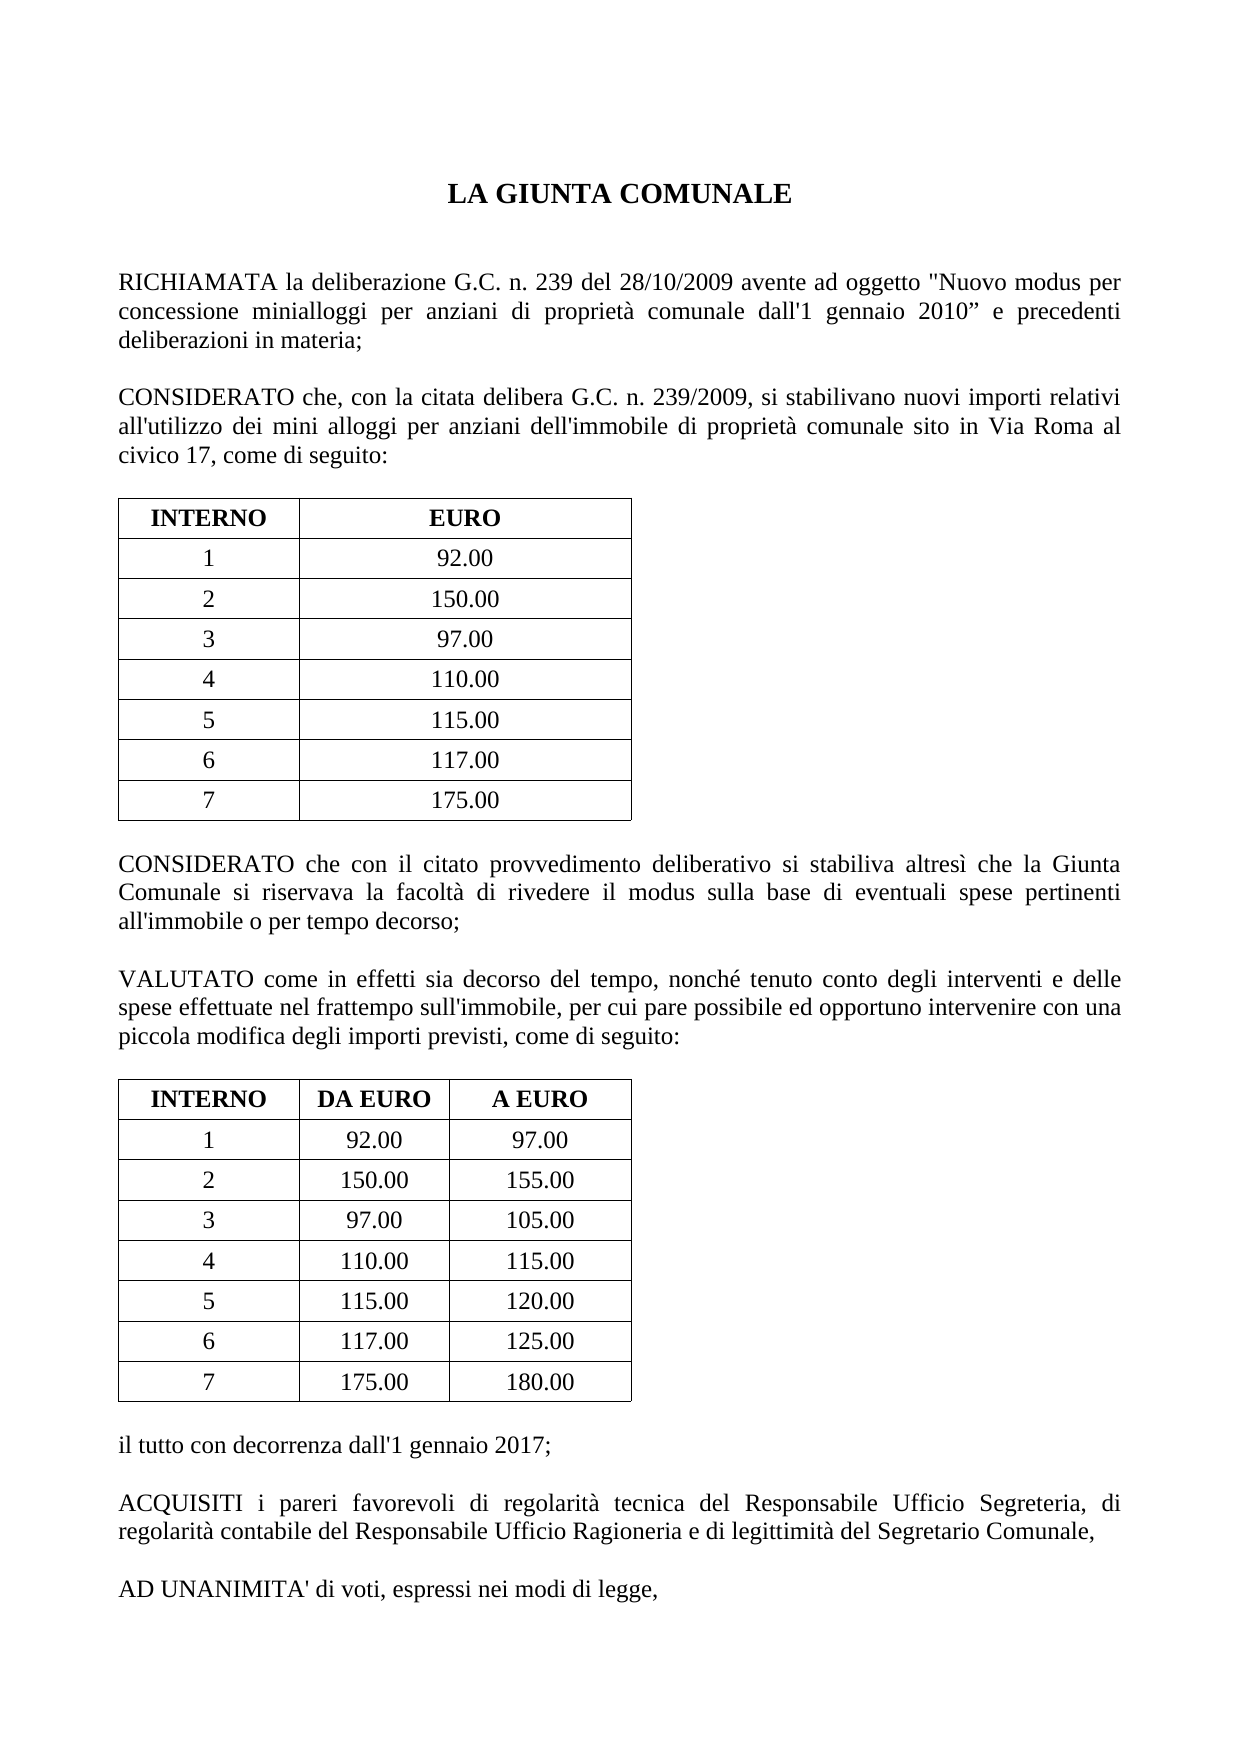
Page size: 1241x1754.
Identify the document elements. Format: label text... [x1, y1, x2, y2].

table_cell 175,00 [300, 1362, 449, 1401]
table_cell 175,00 [300, 781, 631, 820]
text AD UNANIMITA' di voti, espressi nei modi di legge, [118, 1574, 1122, 1603]
table_cell 1 [119, 1120, 299, 1159]
text CONSIDERATO che, con la citata delibera G.C. n. 239/2009, si stabilivano nuovi importi relativi all'utilizzo dei mini alloggi per anziani dell'immobile di proprietà comunale sito in Via Roma al civico 17, come di seguito: [118, 382, 1122, 469]
table_cell 92,00 [300, 1120, 449, 1159]
table_cell 97,00 [450, 1120, 631, 1159]
table_cell 97,00 [300, 619, 631, 659]
table_header DA EURO [300, 1080, 449, 1119]
table_cell 110,00 [300, 1241, 449, 1280]
table_cell 97,00 [300, 1201, 449, 1240]
table_cell 115,00 [300, 1281, 449, 1321]
text il tutto con decorrenza dall'1 gennaio 2017; [118, 1430, 1122, 1459]
table_cell 5 [119, 1281, 299, 1321]
table_cell 92,00 [300, 539, 631, 578]
table_header INTERNO [119, 499, 299, 538]
table_cell 105,00 [450, 1201, 631, 1240]
table_cell 3 [119, 619, 299, 659]
table_cell 117,00 [300, 1322, 449, 1361]
table_cell 4 [119, 1241, 299, 1280]
text ACQUISITI i pareri favorevoli di regolarità tecnica del Responsabile Ufficio Segreteria, di regolarità contabile del Responsabile Ufficio Ragioneria e di legittimità del Segretario Comunale, [118, 1488, 1122, 1545]
table_cell 2 [119, 579, 299, 618]
text CONSIDERATO che con il citato provvedimento deliberativo si stabiliva altresì che la Giunta Comunale si riservava la facoltà di rivedere il modus sulla base di eventuali spese pertinenti all'immobile o per tempo decorso; [118, 849, 1122, 935]
table_cell 115,00 [450, 1241, 631, 1280]
table_cell 6 [119, 740, 299, 779]
table_cell 7 [119, 1362, 299, 1401]
table_cell 2 [119, 1160, 299, 1200]
table_cell 117,00 [300, 740, 631, 779]
table_cell 150,00 [300, 579, 631, 618]
table_cell 120,00 [450, 1281, 631, 1321]
table_cell 110,00 [300, 660, 631, 699]
table_cell 155,00 [450, 1160, 631, 1200]
table_cell 3 [119, 1201, 299, 1240]
table_cell 5 [119, 700, 299, 739]
table_header A EURO [450, 1080, 631, 1119]
table_header INTERNO [119, 1080, 299, 1119]
table_cell 6 [119, 1322, 299, 1361]
table_cell 115,00 [300, 700, 631, 739]
table_cell 150,00 [300, 1160, 449, 1200]
text LA GIUNTA COMUNALE [118, 176, 1122, 210]
table_cell 1 [119, 539, 299, 578]
table_cell 125,00 [450, 1322, 631, 1361]
text VALUTATO come in effetti sia decorso del tempo, nonché tenuto conto degli interventi e delle spese effettuate nel frattempo sull'immobile, per cui pare possibile ed opportuno intervenire con una piccola modifica degli importi previsti, come di seguito: [118, 964, 1122, 1050]
text RICHIAMATA la deliberazione G.C. n. 239 del 28/10/2009 avente ad oggetto "Nuovo modus per concessione minialloggi per anziani di proprietà comunale dall'1 gennaio 2010” e precedenti deliberazioni in materia; [118, 267, 1122, 354]
table_cell 180,00 [450, 1362, 631, 1401]
table_header EURO [300, 499, 631, 538]
table_cell 7 [119, 781, 299, 820]
table_cell 4 [119, 660, 299, 699]
